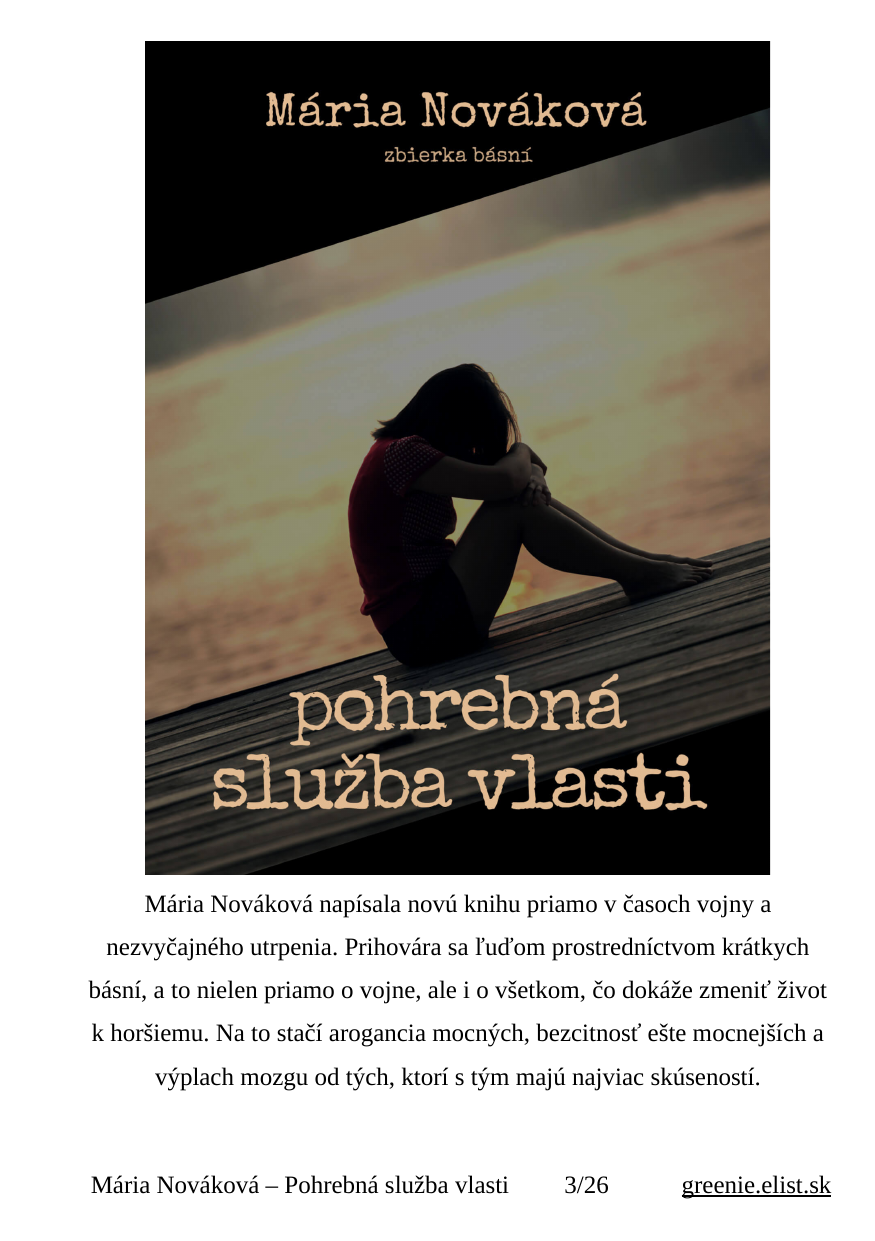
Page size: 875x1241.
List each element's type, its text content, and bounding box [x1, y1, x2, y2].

text Mária Nováková napísala novú knihu priamo v časoch vojny a nezvyčajného utrpenia. Prihovára sa ľuďom prostredníctvom krátkych básní, a to nielen priamo o vojne, ale i o všetkom, čo dokáže zmeniť život k horšiemu. Na to stačí arogancia mocných, bezcitnosť ešte mocnejších a výplach mozgu od tých, ktorí s tým majú najviac skúseností. [83, 41, 833, 1090]
picture [145, 41, 771, 875]
